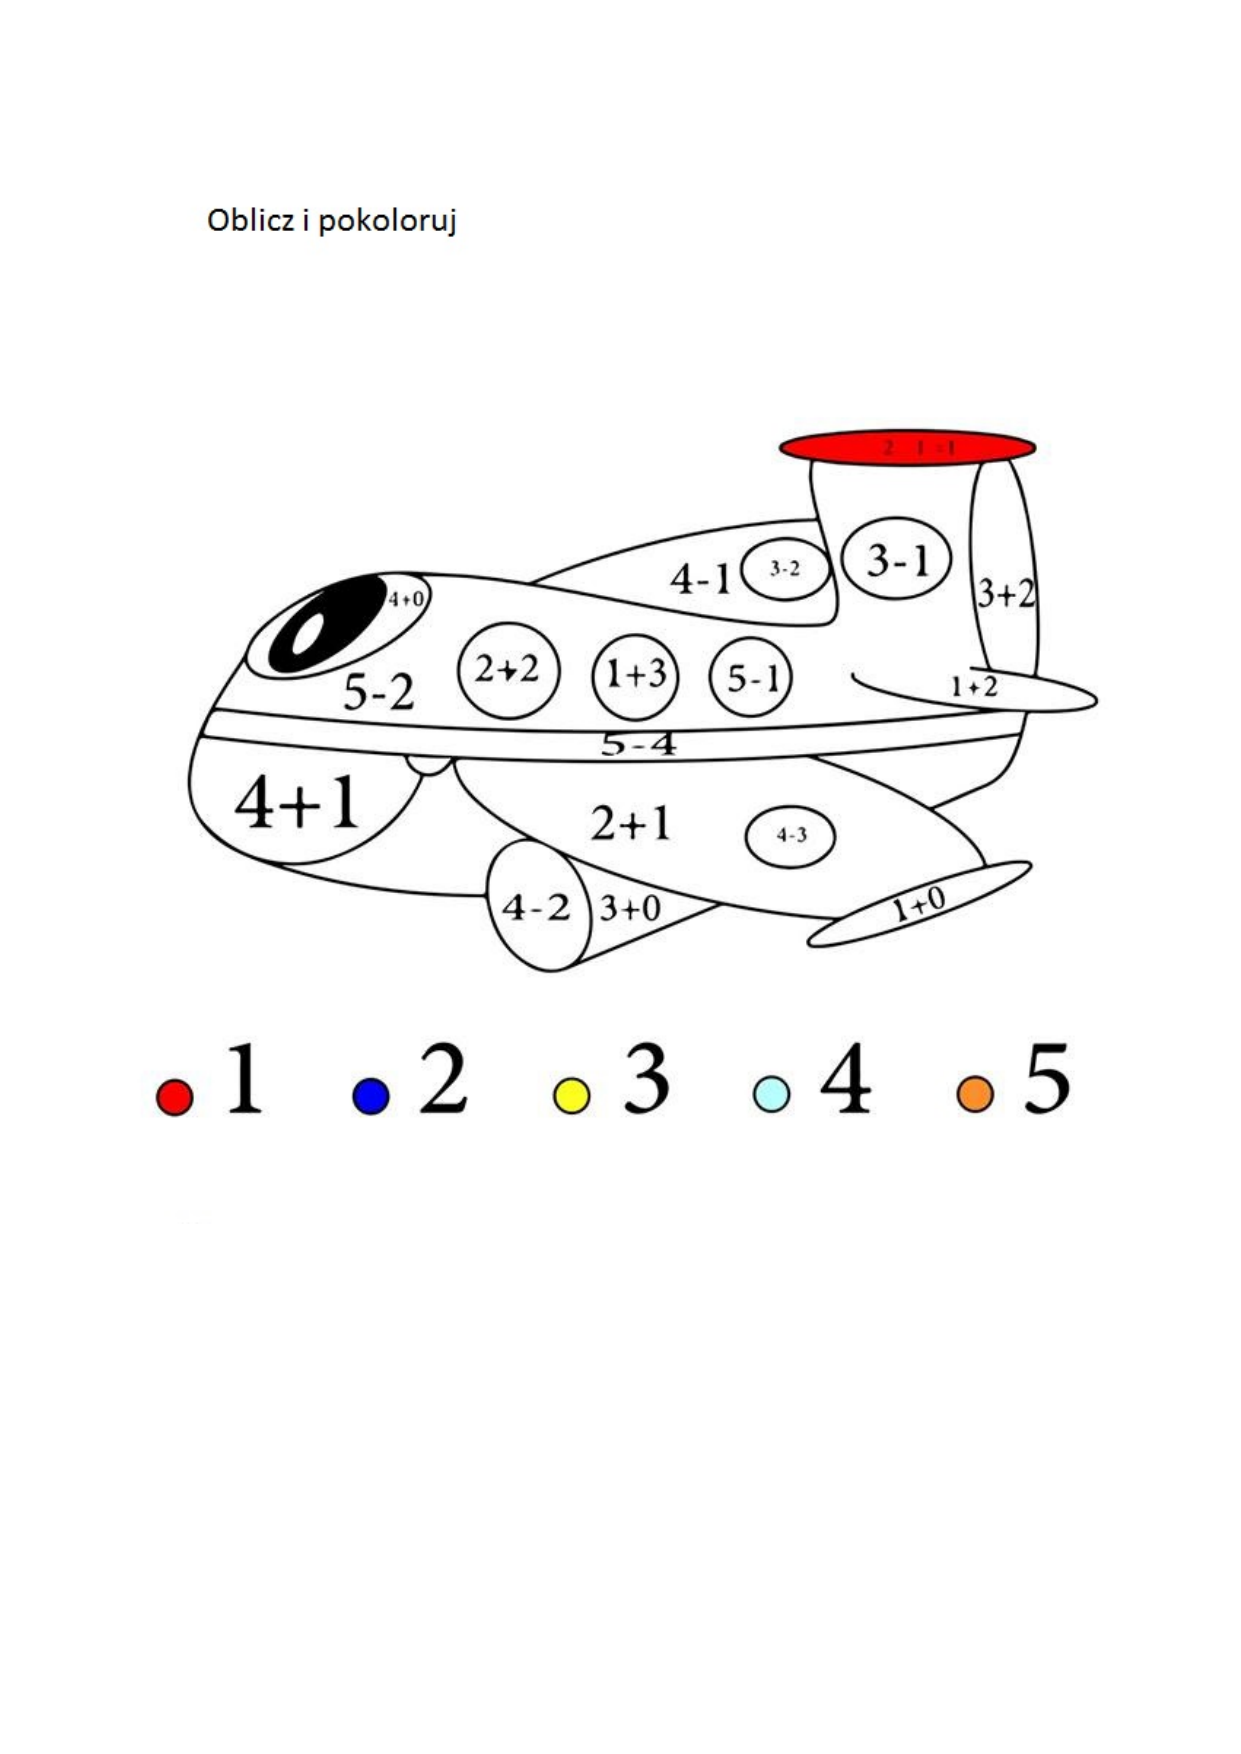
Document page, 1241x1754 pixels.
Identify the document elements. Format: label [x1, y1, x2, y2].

picture [118, 161, 1123, 1224]
